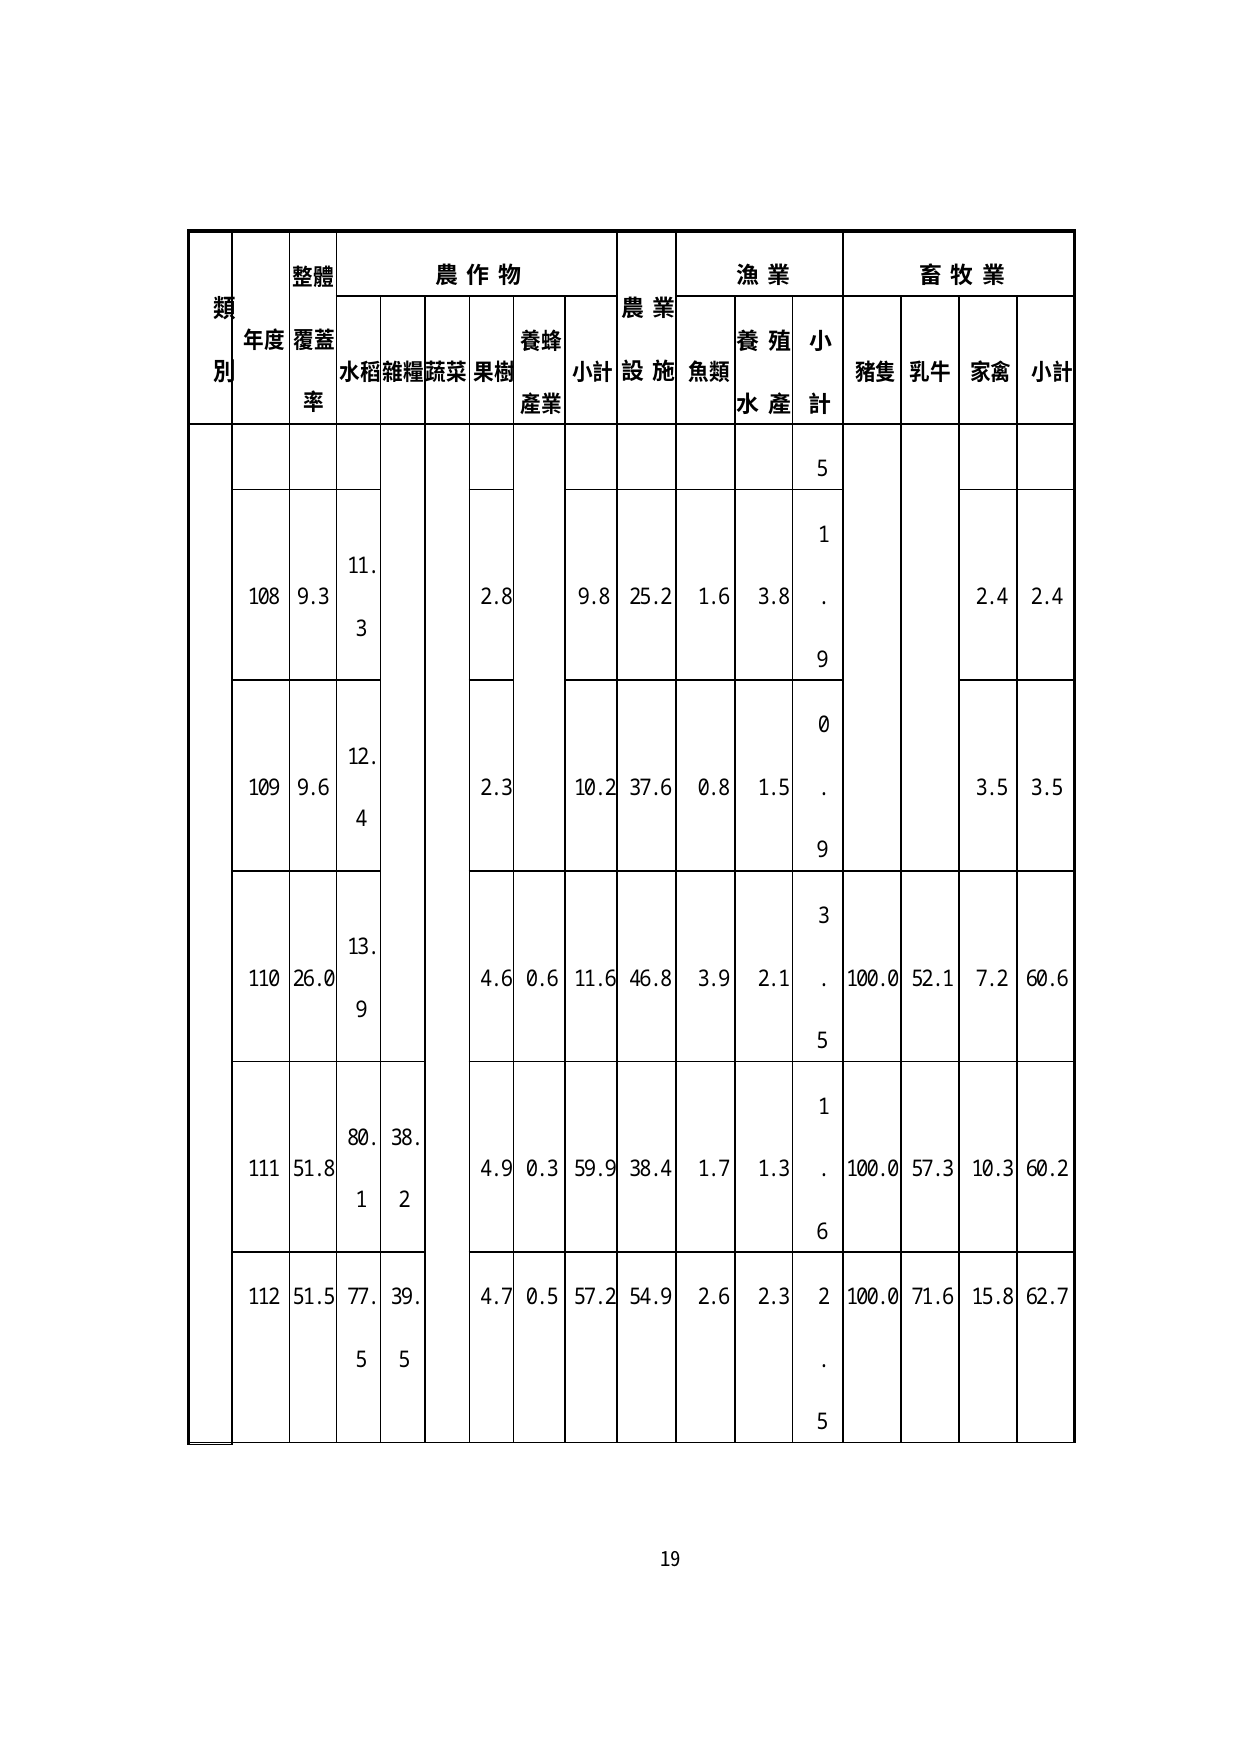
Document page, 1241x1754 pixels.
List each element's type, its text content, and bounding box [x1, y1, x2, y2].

table_cell 110 [233, 872, 289, 1061]
table_cell 1.7 [677, 1062, 734, 1251]
table_cell - [381, 425, 424, 1061]
table_cell [736, 425, 792, 489]
table_cell [1018, 425, 1073, 489]
table_cell 25.2 [618, 490, 675, 679]
table_cell 小計 [566, 297, 616, 423]
table_cell 62.7 [1018, 1253, 1073, 1442]
table_cell 3.5 [960, 681, 1016, 870]
table_cell 1.3 [736, 1062, 792, 1251]
table_cell 37.6 [618, 681, 675, 870]
table_cell 3.8 [736, 490, 792, 679]
table_cell 9.6 [290, 681, 336, 870]
table_cell [290, 425, 336, 489]
table_cell 魚類 [677, 297, 734, 423]
table_cell [470, 425, 513, 489]
table_cell 2.1 [736, 872, 792, 1061]
table_cell 9.8 [566, 490, 616, 679]
table_cell 雜糧 [381, 297, 424, 423]
table_cell 1.9 [793, 490, 842, 679]
table_cell 1.5 [736, 681, 792, 870]
table_cell 51.5 [290, 1253, 336, 1442]
table_cell 13.9 [337, 872, 380, 1061]
table_cell 養蜂 產業 [514, 297, 564, 423]
table_cell 100.0 [844, 1253, 900, 1442]
table_cell 11.3 [337, 490, 380, 679]
table_cell [677, 425, 734, 489]
table_cell 12.4 [337, 681, 380, 870]
table_cell 108 [233, 490, 289, 679]
table_cell 112 [233, 1253, 289, 1442]
table_cell 豬隻 [844, 297, 900, 423]
table_cell 2.4 [960, 490, 1016, 679]
table_cell - [902, 425, 958, 870]
table_cell 養殖 水產 [736, 297, 792, 423]
table_cell 57.3 [902, 1062, 958, 1251]
table_header 農業 設施 [618, 233, 675, 423]
table_cell 11.6 [566, 872, 616, 1061]
table_cell - [514, 425, 564, 870]
table_cell 小計 [1018, 297, 1073, 423]
table_cell 111 [233, 1062, 289, 1251]
table_cell 3.5 [793, 872, 842, 1061]
table_header 農作物 [337, 233, 616, 295]
table_cell 3.5 [1018, 681, 1073, 870]
table_cell 39.5 [381, 1253, 424, 1442]
table_cell 2.5 [793, 1253, 842, 1442]
table_cell 7.2 [960, 872, 1016, 1061]
table_cell 2.3 [736, 1253, 792, 1442]
table_cell 52.1 [902, 872, 958, 1061]
table_cell 60.2 [1018, 1062, 1073, 1251]
table_cell 57.2 [566, 1253, 616, 1442]
table_cell 10.2 [566, 681, 616, 870]
table_cell 100.0 [844, 872, 900, 1061]
table_cell 1.6 [793, 1062, 842, 1251]
table_cell [566, 425, 616, 489]
table_header 類別 [190, 233, 231, 423]
table_cell 109 [233, 681, 289, 870]
table_cell 46.8 [618, 872, 675, 1061]
table_cell [618, 425, 675, 489]
table_cell [960, 425, 1016, 489]
table_cell 0.9 [793, 681, 842, 870]
table_header 整體 覆蓋率 [290, 233, 336, 423]
table_cell 80.1 [337, 1062, 380, 1251]
table_cell 77.5 [337, 1253, 380, 1442]
table_cell 2.4 [1018, 490, 1073, 679]
table_cell 1.6 [677, 490, 734, 679]
table_cell 3.9 [677, 872, 734, 1061]
table_cell 果樹 [470, 297, 513, 423]
table_cell 54.9 [618, 1253, 675, 1442]
table_cell 家禽 [960, 297, 1016, 423]
table_cell 51.8 [290, 1062, 336, 1251]
table_cell 10.3 [960, 1062, 1016, 1251]
table_cell 蔬菜 [426, 368, 431, 379]
table_cell 100.0 [844, 1062, 900, 1251]
table_cell 38.2 [381, 1062, 424, 1251]
table_cell 含強制性保險 [190, 425, 231, 1442]
table_cell - [426, 425, 469, 1442]
table_cell 乳牛 [902, 297, 958, 423]
table_header 漁業 [677, 233, 842, 295]
table_cell 9.3 [290, 490, 336, 679]
table_cell 38.4 [618, 1062, 675, 1251]
table_cell 2.8 [470, 490, 513, 679]
table_cell 0.5 [514, 1253, 564, 1442]
table_cell 4.9 [470, 1062, 513, 1251]
table_cell 4.7 [470, 1253, 513, 1442]
table_cell [337, 425, 380, 489]
table_cell 26.0 [290, 872, 336, 1061]
table_cell 蔬菜 [426, 297, 469, 423]
table_cell 60.6 [1018, 872, 1073, 1061]
table_cell 59.9 [566, 1062, 616, 1251]
table_cell 107 [233, 425, 289, 489]
table_cell 0.3 [514, 1062, 564, 1251]
table_cell 5 [793, 425, 842, 489]
table_cell 小計 [793, 297, 842, 423]
table_header 畜牧業 [844, 233, 1073, 295]
table_cell 水稻 [337, 297, 380, 423]
table_cell - [844, 425, 900, 870]
table_cell 4.6 [470, 872, 513, 1061]
table_cell 71.6 [902, 1253, 958, 1442]
table_cell 15.8 [960, 1253, 1016, 1442]
table_cell 2.6 [677, 1253, 734, 1442]
table_cell 0.8 [677, 681, 734, 870]
table_header 年度 [233, 233, 289, 423]
table_cell 2.3 [470, 681, 513, 870]
table_cell 0.6 [514, 872, 564, 1061]
